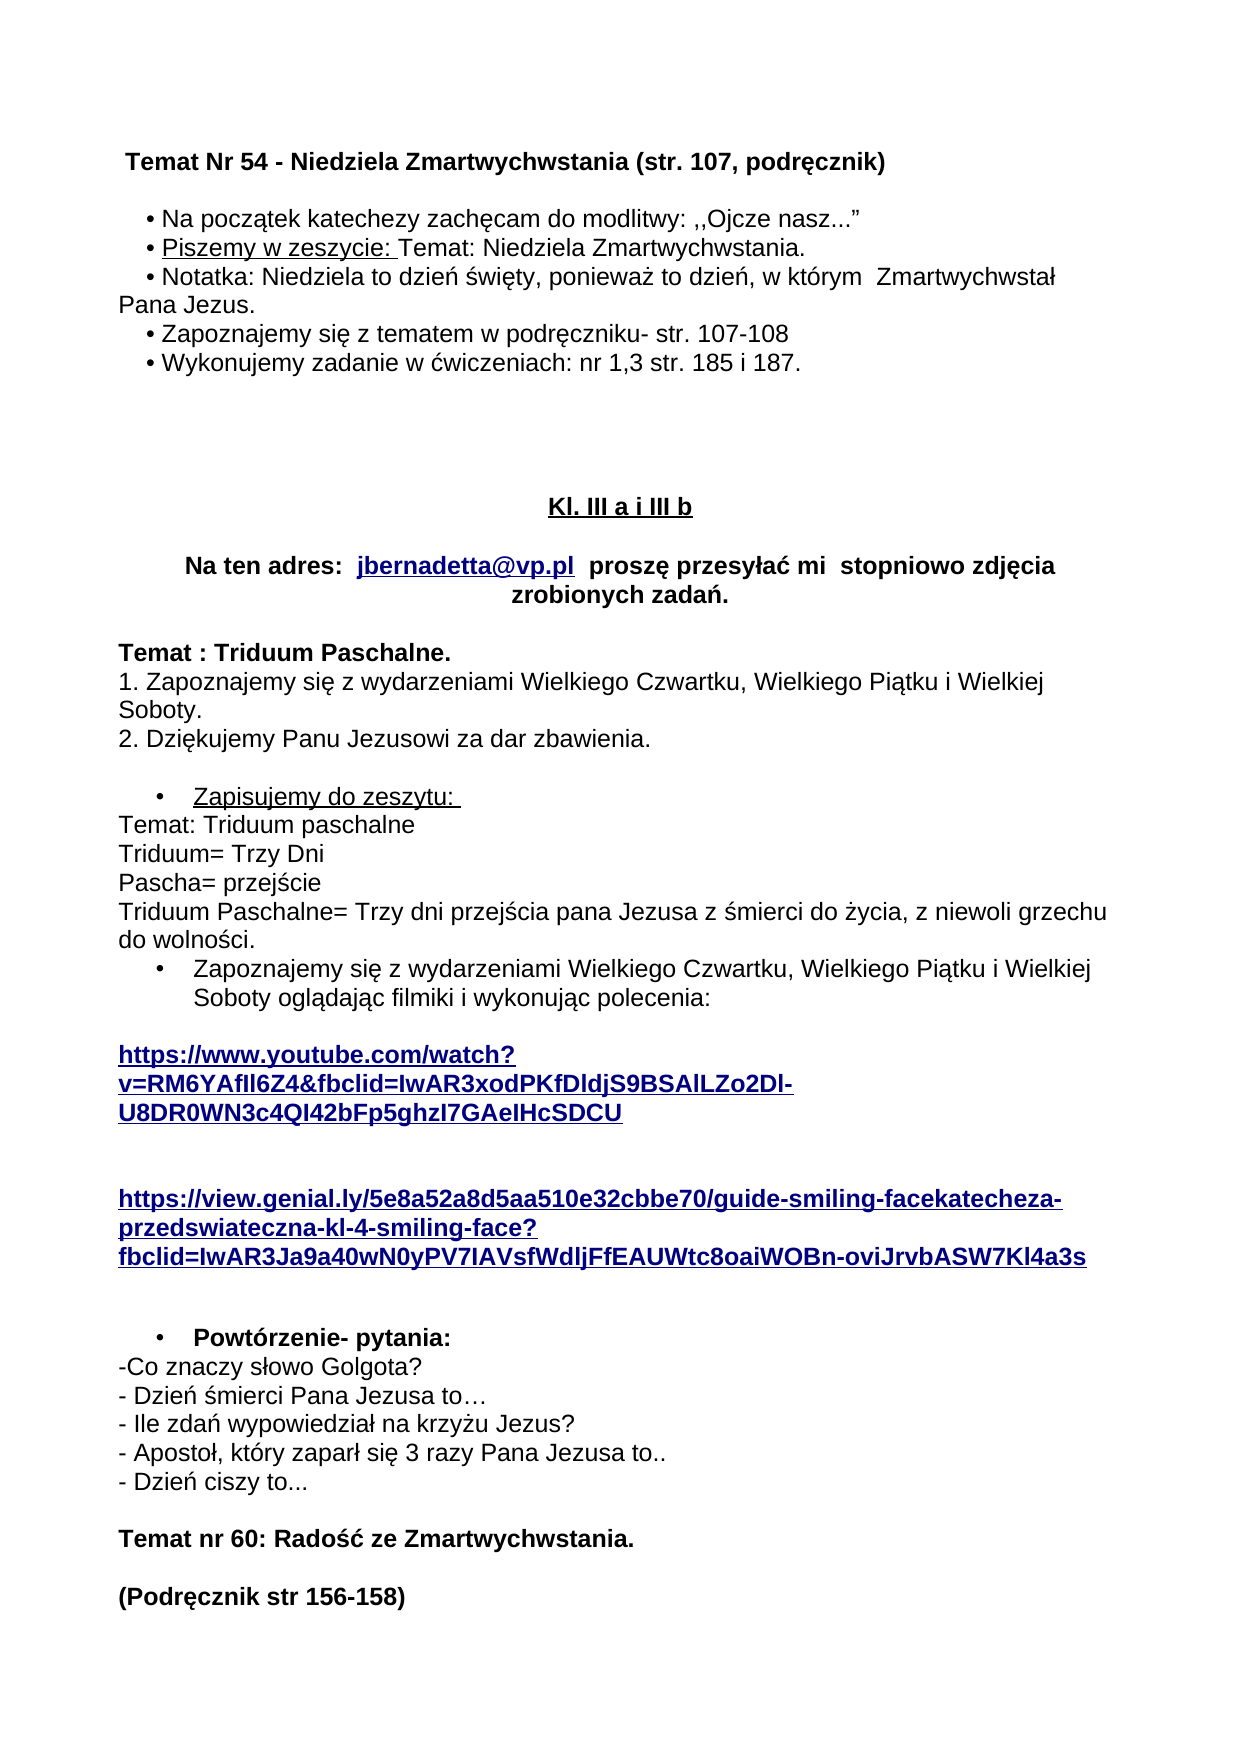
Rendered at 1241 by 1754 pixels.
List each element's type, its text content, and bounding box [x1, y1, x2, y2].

text Pascha= przejście [118, 868, 1122, 897]
text • Notatka: Niedziela to dzień święty, ponieważ to dzień, w którym Zmartwychwstał Pana Jezus. [118, 261, 1122, 319]
text Temat : Triduum Paschalne. [118, 638, 1122, 666]
text Na ten adres: jbernadetta@vp.pl proszę przesyłać mi stopniowo zdjęcia zrobionych zadań. [118, 549, 1122, 609]
text • Piszemy w zeszycie: Temat: Niedziela Zmartwychwstania. [118, 233, 1122, 261]
text • Zapoznajemy się z tematem w podręczniku- str. 107-108 [118, 319, 1122, 348]
text • Wykonujemy zadanie w ćwiczeniach: nr 1,3 str. 185 i 187. [118, 348, 1122, 376]
text https://www.youtube.com/watch?v=RM6YAfIl6Z4&fbclid=IwAR3xodPKfDldjS9BSAlLZo2Dl-U8DR0WN3c4QI42bFp5ghzI7GAeIHcSDCU [118, 1040, 1122, 1127]
text Kl. III a i III b [118, 491, 1122, 520]
text Temat: Triduum paschalne [118, 810, 1122, 839]
text - Ile zdań wypowiedział na krzyżu Jezus? [118, 1409, 1122, 1438]
text Triduum Paschalne= Trzy dni przejścia pana Jezusa z śmierci do życia, z niewoli grzechu do wolności. [118, 897, 1122, 954]
text - Dzień ciszy to... [118, 1467, 1122, 1496]
text -Co znaczy słowo Golgota? [118, 1352, 1122, 1381]
text - Dzień śmierci Pana Jezusa to… [118, 1381, 1122, 1409]
text (Podręcznik str 156-158) [118, 1582, 1122, 1611]
list Zapoznajemy się z wydarzeniami Wielkiego Czwartku, Wielkiego Piątku i Wielkiej Soboty oglądając filmiki i wykonując polecenia: [156, 954, 1122, 1012]
list Zapisujemy do zeszytu: [156, 781, 1122, 810]
text Temat nr 60: Radość ze Zmartwychwstania. [118, 1524, 1122, 1553]
text 2. Dziękujemy Panu Jezusowi za dar zbawienia. [118, 724, 1122, 753]
text https://view.genial.ly/5e8a52a8d5aa510e32cbbe70/guide-smiling-facekatecheza-przedswiateczna-kl-4-smiling-face?fbclid=IwAR3Ja9a40wN0yPV7IAVsfWdljFfEAUWtc8oaiWOBn-oviJrvbASW7Kl4a3s [118, 1184, 1122, 1270]
text Temat Nr 54 - Niedziela Zmartwychwstania (str. 107, podręcznik) [118, 146, 1122, 175]
text Triduum= Trzy Dni [118, 839, 1122, 868]
text 1. Zapoznajemy się z wydarzeniami Wielkiego Czwartku, Wielkiego Piątku i Wielkiej Soboty. [118, 666, 1122, 724]
list Powtórzenie- pytania: [156, 1323, 1122, 1352]
text - Apostoł, który zaparł się 3 razy Pana Jezusa to.. [118, 1438, 1122, 1467]
text • Na początek katechezy zachęcam do modlitwy: ,,Ojcze nasz...” [118, 204, 1122, 233]
